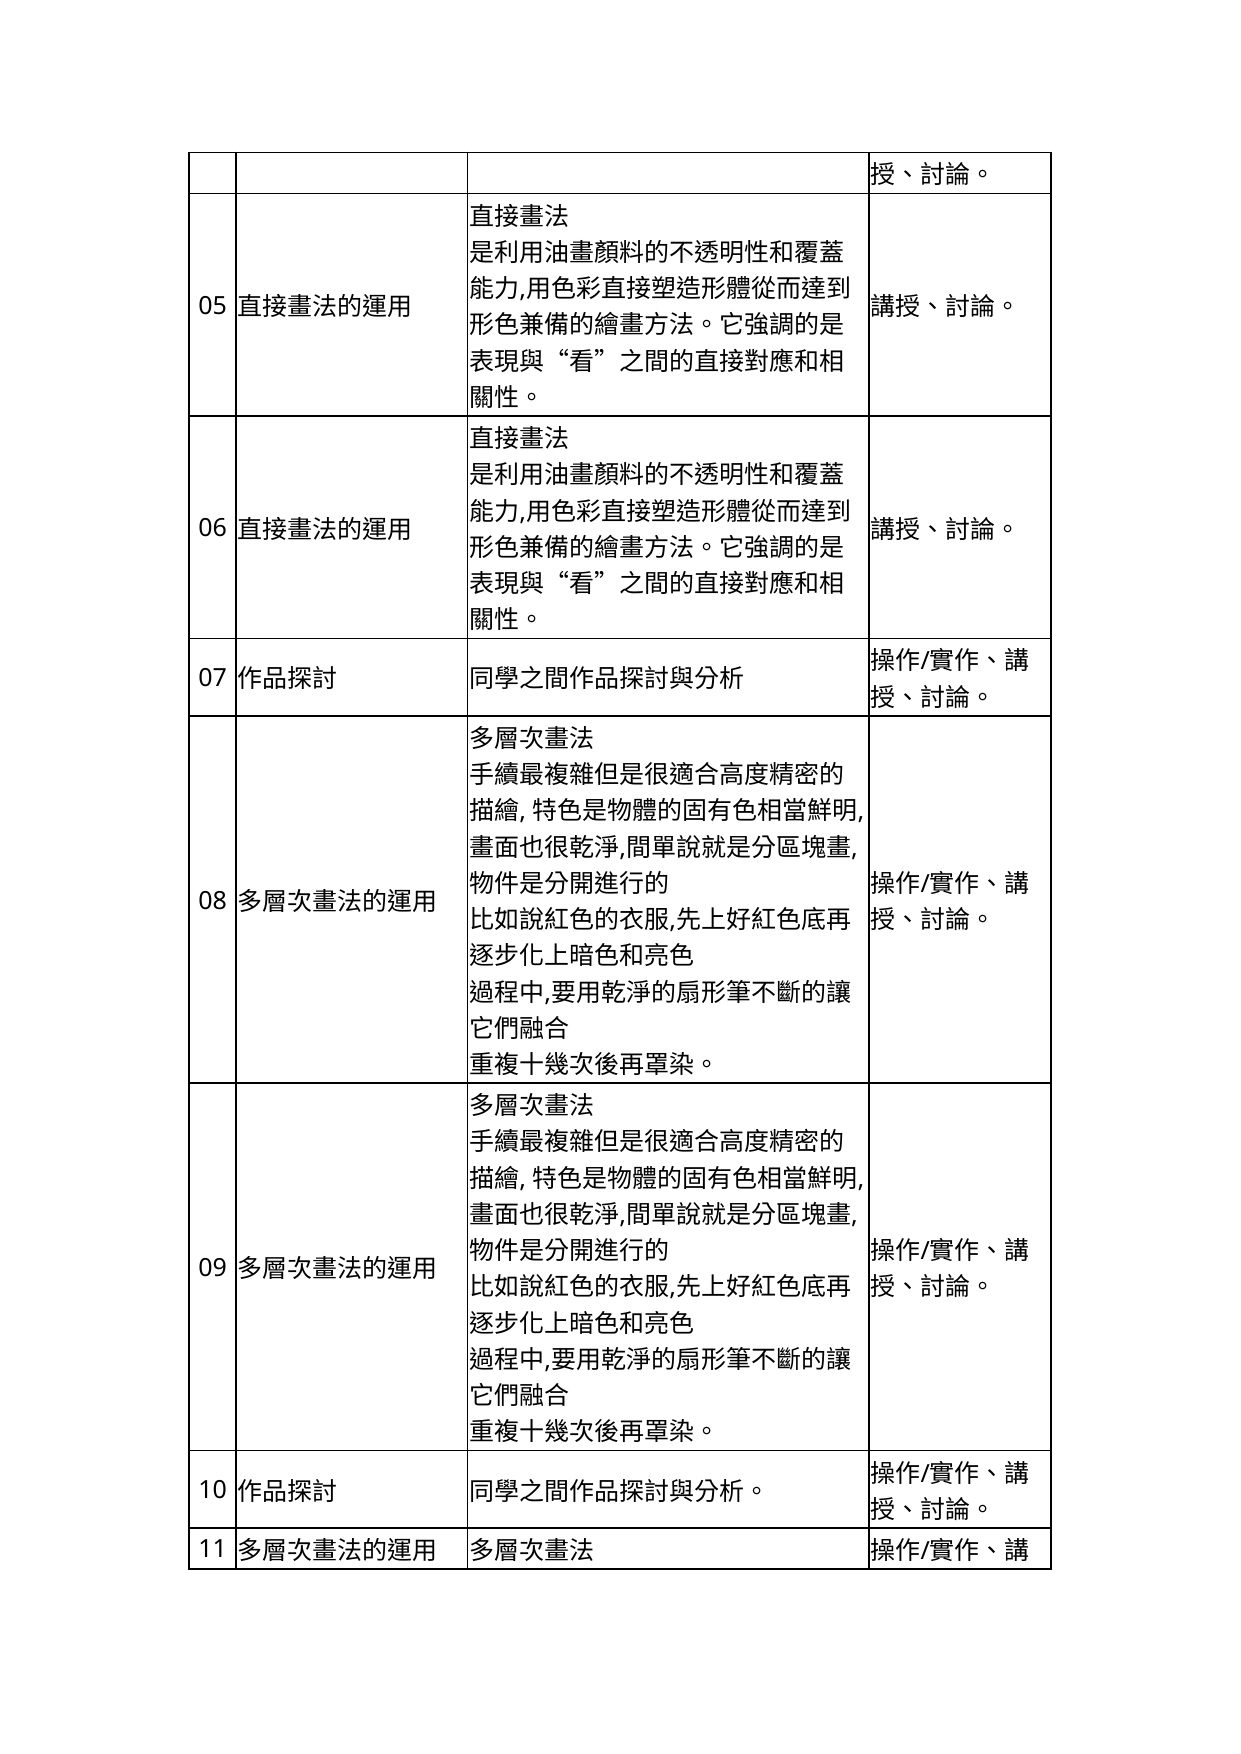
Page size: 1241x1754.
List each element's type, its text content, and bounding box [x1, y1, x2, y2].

table_cell 操作/實作、講授、討論。 [870, 717, 1050, 1082]
table_cell 07 [190, 639, 235, 715]
table_cell 作品探討 [237, 639, 467, 715]
table_cell 操作/實作、講授、討論。 [870, 1084, 1050, 1450]
table_cell 直接畫法的運用 [237, 194, 467, 415]
table_cell 操作/實作、講授、討論。 [870, 1451, 1050, 1527]
table_cell 08 [190, 717, 235, 1082]
table_cell [468, 153, 868, 193]
table_cell [237, 153, 467, 193]
table_cell 多層次畫法 手續最複雜但是很適合高度精密的描繪, 特色是物體的固有色相當鮮明,畫面也很乾淨,間單說就是分區塊畫,物件是分開進行的 比如說紅色的衣服,先上好紅色底再逐步化上暗色和亮色 過程中,要用乾淨的扇形筆不斷的讓它們融合 重複十幾次後再罩染。 [468, 717, 868, 1082]
table_cell 09 [190, 1084, 235, 1450]
table_cell 多層次畫法的運用 [237, 717, 467, 1082]
table_cell 授、討論。 [870, 153, 1050, 193]
table_cell 05 [190, 194, 235, 415]
table_cell 10 [190, 1451, 235, 1527]
table_cell 同學之間作品探討與分析 [468, 639, 868, 715]
table_cell 操作/實作、講 [870, 1529, 1050, 1568]
table_cell 操作/實作、講授、討論。 [870, 639, 1050, 715]
table_cell [190, 153, 235, 193]
table_cell 多層次畫法 [468, 1529, 868, 1568]
table_cell 多層次畫法的運用 [237, 1084, 467, 1450]
table_cell 06 [190, 417, 235, 637]
table_cell 講授、討論。 [870, 417, 1050, 637]
table_cell 多層次畫法 手續最複雜但是很適合高度精密的描繪, 特色是物體的固有色相當鮮明,畫面也很乾淨,間單說就是分區塊畫,物件是分開進行的 比如說紅色的衣服,先上好紅色底再逐步化上暗色和亮色 過程中,要用乾淨的扇形筆不斷的讓它們融合 重複十幾次後再罩染。 [468, 1084, 868, 1450]
table_cell 直接畫法 是利用油畫顏料的不透明性和覆蓋能力,用色彩直接塑造形體從而達到形色兼備的繪畫方法。它強調的是表現與“看”之間的直接對應和相關性。 [468, 194, 868, 415]
table_cell 直接畫法的運用 [237, 417, 467, 637]
table_cell 同學之間作品探討與分析。 [468, 1451, 868, 1527]
table_cell 11 [190, 1529, 235, 1568]
table_cell 直接畫法 是利用油畫顏料的不透明性和覆蓋能力,用色彩直接塑造形體從而達到形色兼備的繪畫方法。它強調的是表現與“看”之間的直接對應和相關性。 [468, 417, 868, 637]
table_cell 多層次畫法的運用 [237, 1529, 467, 1568]
table_cell 作品探討 [237, 1451, 467, 1527]
table_cell 講授、討論。 [870, 194, 1050, 415]
